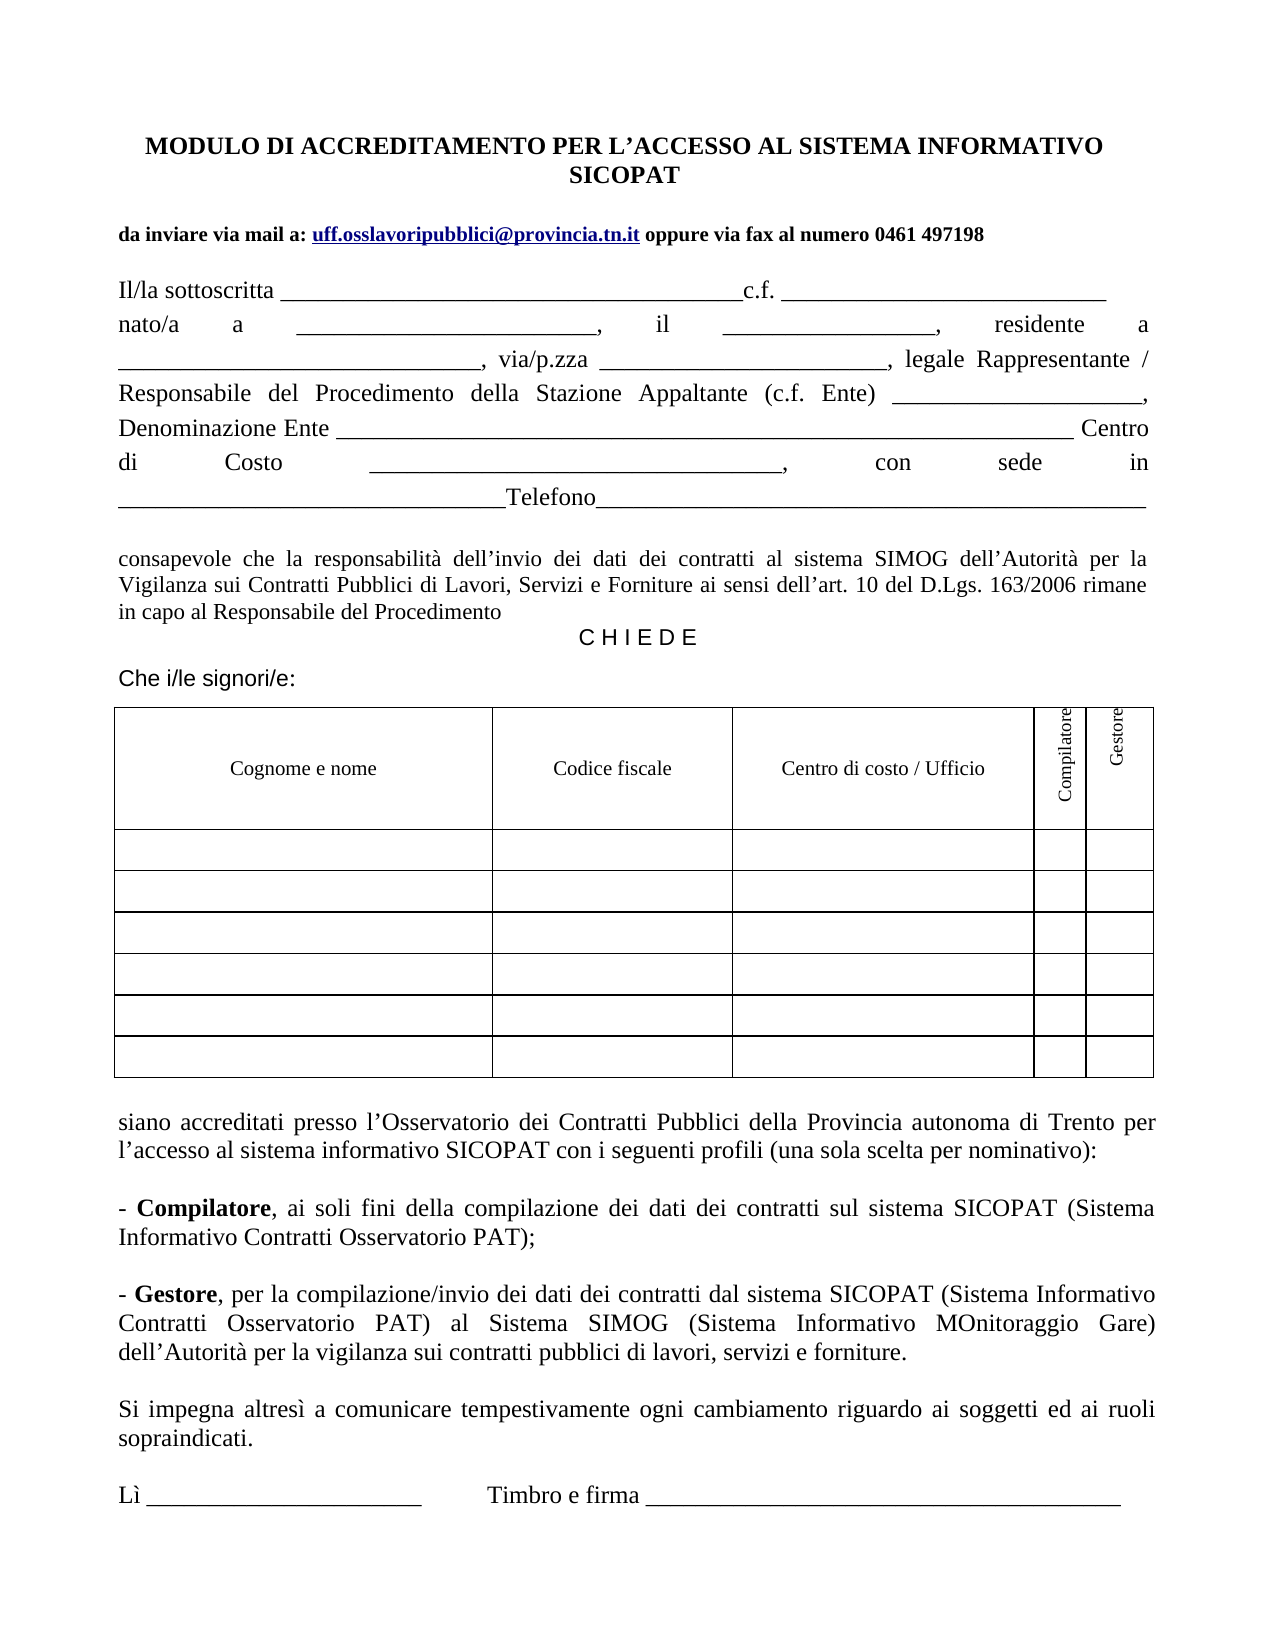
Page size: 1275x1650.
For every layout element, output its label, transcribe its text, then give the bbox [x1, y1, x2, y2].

table_cell [493, 996, 732, 1035]
table_cell [1035, 954, 1085, 994]
text da inviare via mail a: uff.osslavoripubblici@provincia.tn.it oppure via fax al numero 0461 497198 [118, 222, 1149, 246]
table_cell [1087, 1037, 1153, 1077]
table_header Centro di costo / Ufficio [733, 708, 1033, 828]
text - Gestore, per la compilazione/invio dei dati dei contratti dal sistema SICOPAT (Sistema Informativo Contratti Osservatorio PAT) al Sistema SIMOG (Sistema Informativo MOnitoraggio Gare) dell’Autorità per la vigilanza sui contratti pubblici di lavori, servizi e forniture. [118, 1279, 1157, 1366]
text Che i/le signori/e: [118, 663, 1157, 692]
table_cell [1087, 871, 1153, 911]
table_cell [1087, 830, 1153, 870]
table_cell [1087, 954, 1153, 994]
table_cell [115, 1037, 492, 1077]
text - Compilatore, ai soli fini della compilazione dei dati dei contratti sul sistema SICOPAT (Sistema Informativo Contratti Osservatorio PAT); [118, 1193, 1157, 1251]
table_header Codice fiscale [493, 708, 732, 828]
table_cell [733, 913, 1033, 952]
text Lì ______________________ Timbro e firma ______________________________________ [118, 1481, 1157, 1509]
table_cell [493, 1037, 732, 1077]
table_cell [1035, 913, 1085, 952]
text Si impegna altresì a comunicare tempestivamente ogni cambiamento riguardo ai soggetti ed ai ruoli sopraindicati. [118, 1394, 1157, 1452]
text siano accreditati presso l’Osservatorio dei Contratti Pubblici della Provincia autonoma di Trento per l’accesso al sistema informativo SICOPAT con i seguenti profili (una sola scelta per nominativo): [118, 1107, 1157, 1164]
text consapevole che la responsabilità dell’invio dei dati dei contratti al sistema SIMOG dell’Autorità per la Vigilanza sui Contratti Pubblici di Lavori, Servizi e Forniture ai sensi dell’art. 10 del D.Lgs. 163/2006 rimane in capo al Responsabile del Procedimento [118, 545, 1149, 624]
text nato/a a ________________________, il _________________, residente a _____________________________, via/p.zza _______________________, legale Rappresentante / Responsabile del Procedimento della Stazione Appaltante (c.f. Ente) ____________________, Denominazione Ente ___________________________________________________________ Centro di Costo _________________________________, con sede in _______________________________Telefono____________________________________________ [118, 309, 1149, 511]
table_header Gestore [1087, 708, 1153, 828]
table_cell [733, 954, 1033, 994]
table_cell [733, 1037, 1033, 1077]
table_cell [1035, 1037, 1085, 1077]
table_cell [115, 996, 492, 1035]
table_cell [115, 871, 492, 911]
table_cell [733, 871, 1033, 911]
table_cell [1035, 830, 1085, 870]
table_header Cognome e nome [115, 708, 492, 828]
table_cell [1087, 996, 1153, 1035]
table_cell [115, 954, 492, 994]
table_header Compilatore [1035, 708, 1085, 828]
table_cell [493, 871, 732, 911]
table_cell [115, 913, 492, 952]
table_cell [115, 830, 492, 870]
text MODULO DI ACCREDITAMENTO PER L’ACCESSO AL SISTEMA INFORMATIVO SICOPAT [99, 131, 1149, 188]
table_cell [733, 996, 1033, 1035]
table_cell [1035, 996, 1085, 1035]
text C H I E D E [118, 624, 1157, 650]
table_cell [493, 954, 732, 994]
table_cell [1035, 871, 1085, 911]
table_cell [1087, 913, 1153, 952]
table_cell [733, 830, 1033, 870]
table_cell [493, 830, 732, 870]
table_cell [493, 913, 732, 952]
text Il/la sottoscritta _____________________________________c.f. __________________________ [118, 275, 1149, 304]
